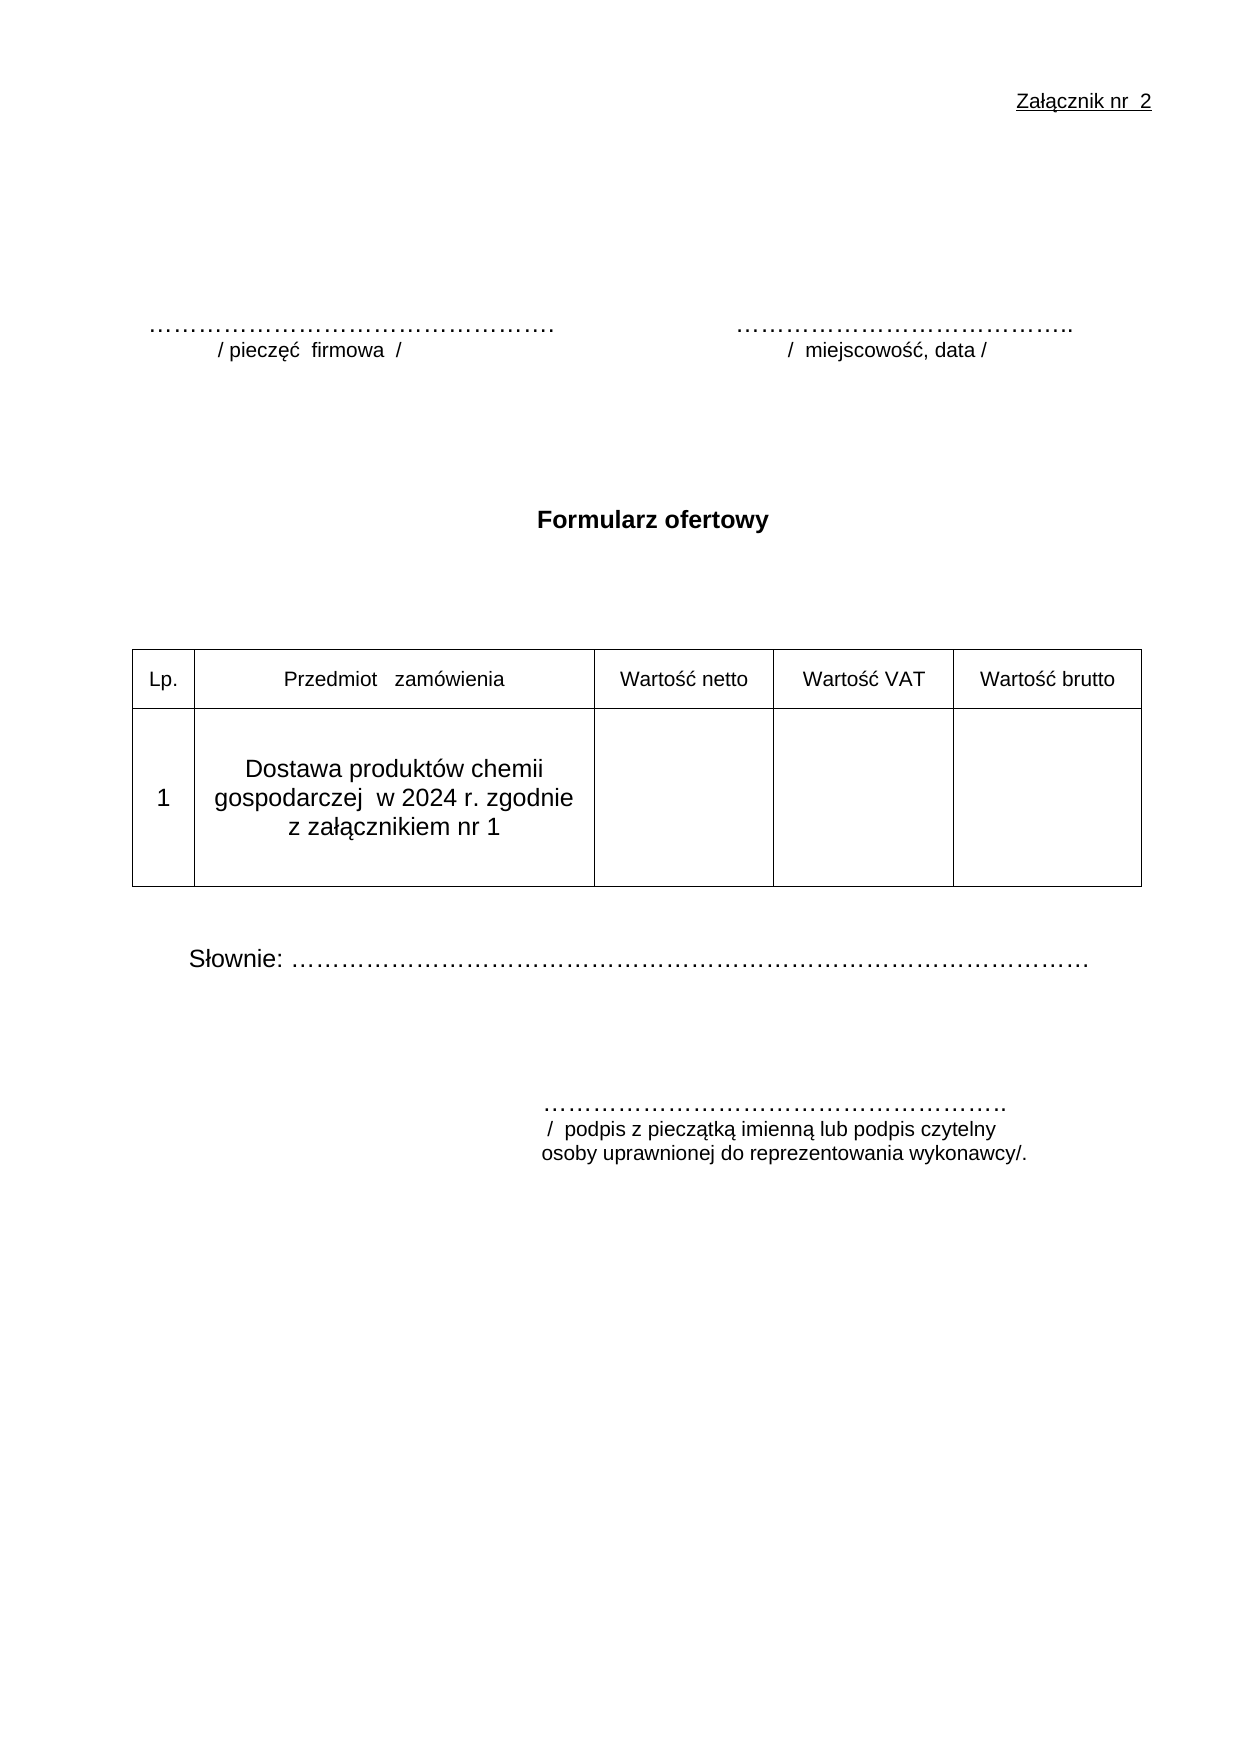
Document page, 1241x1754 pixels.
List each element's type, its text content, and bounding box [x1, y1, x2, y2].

text ……………………………………………….. [154, 1088, 1152, 1117]
table_header Wartość VAT [774, 650, 953, 708]
table_header Lp. [133, 650, 194, 708]
text / podpis z pieczątką imienną lub podpis czytelny [154, 1117, 1152, 1141]
table_header Wartość netto [595, 650, 773, 708]
text Słownie: …………………………………………………………………………………… [154, 944, 1152, 973]
table_cell [954, 709, 1141, 886]
text osoby uprawnionej do reprezentowania wykonawcy/. [154, 1141, 1152, 1164]
text Formularz ofertowy [154, 506, 1152, 534]
table_cell [595, 709, 773, 886]
table_header Przedmiot zamówienia [195, 650, 594, 708]
table_cell [774, 709, 953, 886]
table_cell Dostawa produktów chemii gospodarczej w 2024 r. zgodnie z załącznikiem nr 1 [195, 709, 594, 886]
text Załącznik nr 2 [148, 89, 1152, 113]
text …………………………………………. ………………………………….. [148, 309, 1152, 338]
table_header Wartość brutto [954, 650, 1141, 708]
table_cell 1 [133, 709, 194, 886]
text / pieczęć firmowa / / miejscowość, data / [154, 338, 1152, 362]
